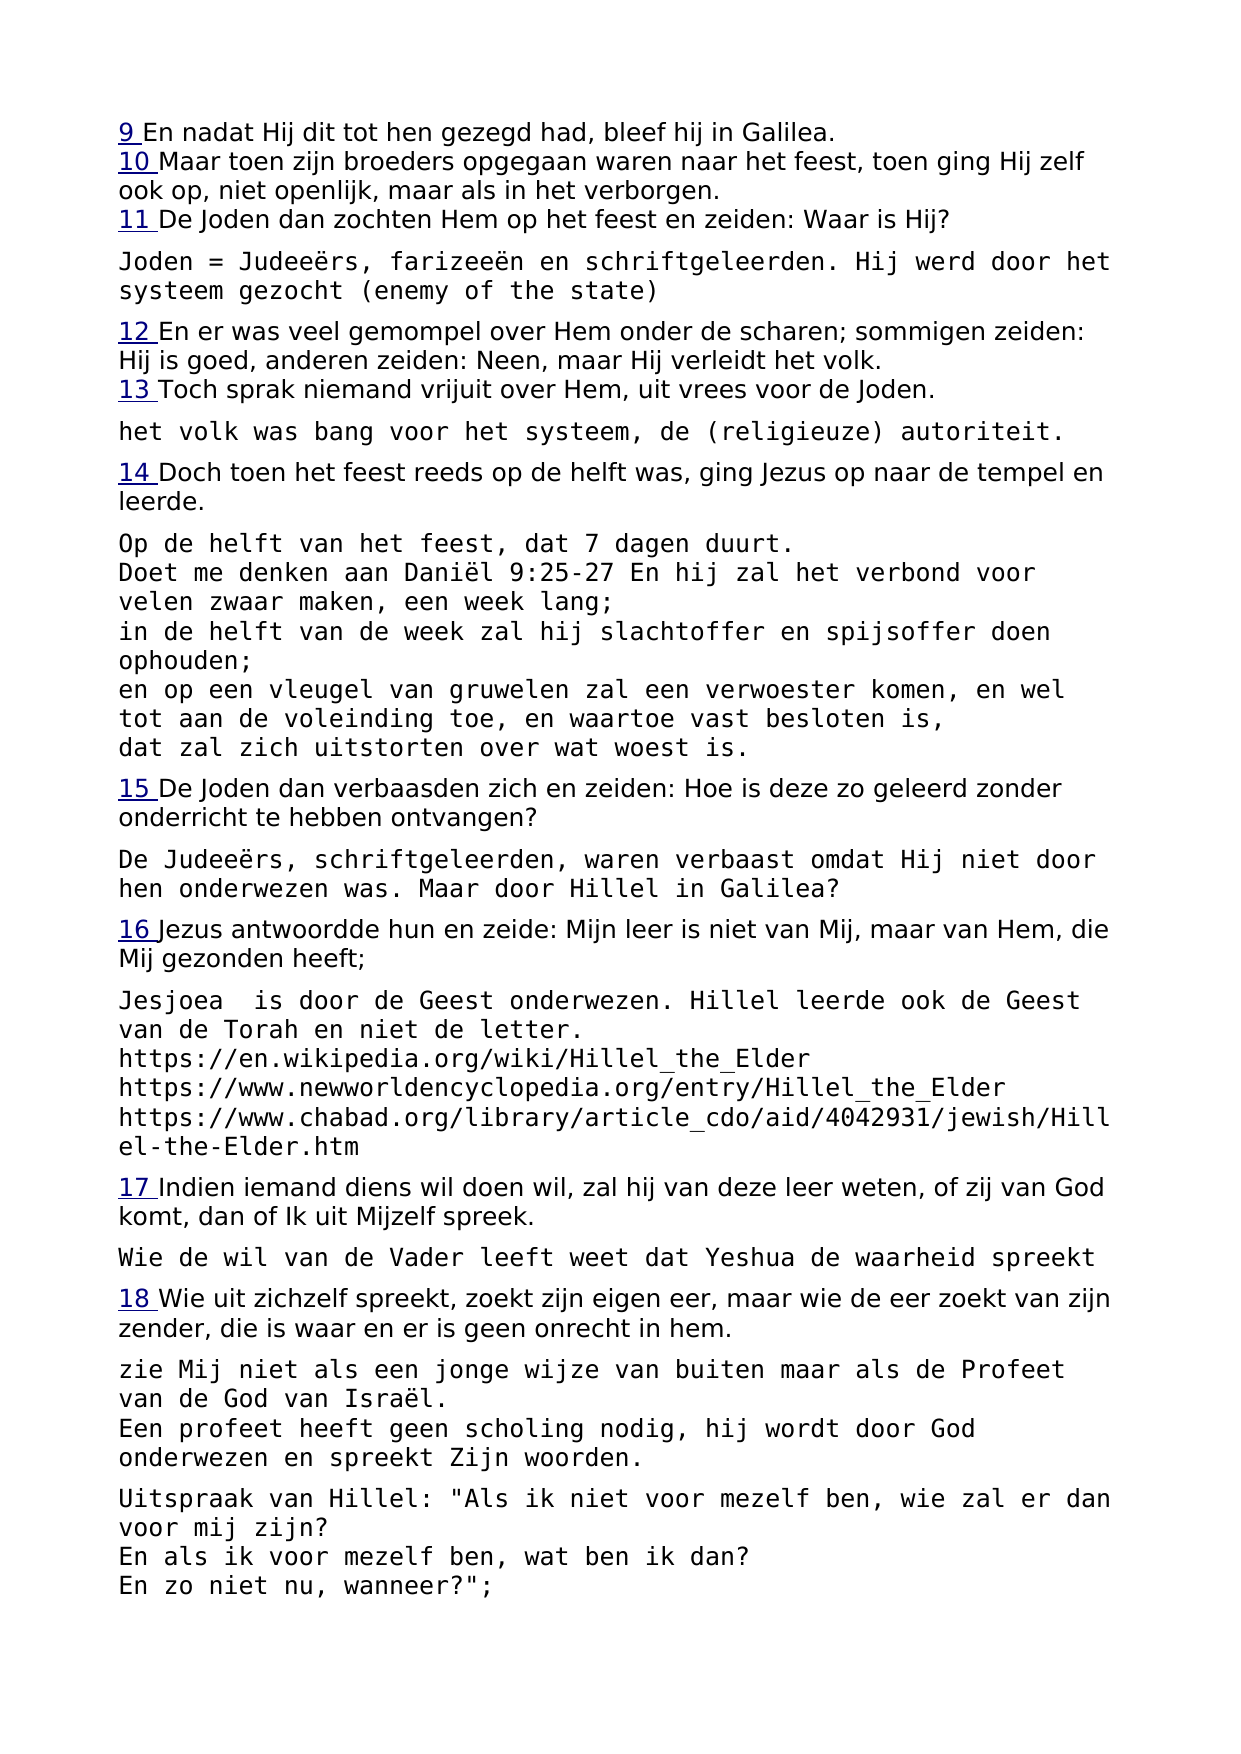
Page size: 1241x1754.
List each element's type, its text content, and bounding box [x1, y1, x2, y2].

text Joden = Judeeërs, farizeeën en schriftgeleerden. Hij werd door het systeem gezocht (enemy of the state) [118, 247, 1122, 306]
text 15 De Joden dan verbaasden zich en zeiden: Hoe is deze zo geleerd zonder onderricht te hebben ontvangen? [118, 774, 1122, 833]
text zie Mij niet als een jonge wijze van buiten maar als de Profeet van de God van Israël. Een profeet heeft geen scholing nodig, hij wordt door God onderwezen en spreekt Zijn woorden. [118, 1355, 1122, 1472]
text 16 Jezus antwoordde hun en zeide: Mijn leer is niet van Mij, maar van Hem, die Mij gezonden heeft; [118, 915, 1122, 973]
text Op de helft van het feest, dat 7 dagen duurt. Doet me denken aan Daniël 9:25-27 En hij zal het verbond voor velen zwaar maken, een week lang; in de helft van de week zal hij slachtoffer en spijsoffer doen ophouden; en op een vleugel van gruwelen zal een verwoester komen, en wel tot aan de voleinding toe, en waartoe vast besloten is, dat zal zich uitstorten over wat woest is. [118, 529, 1122, 762]
text Jesjoea is door de Geest onderwezen. Hillel leerde ook de Geest van de Torah en niet de letter. https://en.wikipedia.org/wiki/Hillel_the_Elder https://www.newworldencyclopedia.org/entry/Hillel_the_Elder https://www.chabad.org/library/article_cdo/aid/4042931/jewish/Hillel-the-Elder.htm [118, 986, 1122, 1161]
text 14 Doch toen het feest reeds op de helft was, ging Jezus op naar de tempel en leerde. [118, 458, 1122, 517]
text 18 Wie uit zichzelf spreekt, zoekt zijn eigen eer, maar wie de eer zoekt van zijn zender, die is waar en er is geen onrecht in hem. [118, 1284, 1122, 1343]
text het volk was bang voor het systeem, de (religieuze) autoriteit. [118, 417, 1122, 447]
text De Judeeërs, schriftgeleerden, waren verbaast omdat Hij niet door hen onderwezen was. Maar door Hillel in Galilea? [118, 845, 1122, 903]
text 12 En er was veel gemompel over Hem onder de scharen; sommigen zeiden: Hij is goed, anderen zeiden: Neen, maar Hij verleidt het volk. 13 Toch sprak niemand vrijuit over Hem, uit vrees voor de Joden. [118, 317, 1122, 405]
text Uitspraak van Hillel: "Als ik niet voor mezelf ben, wie zal er dan voor mij zijn? En als ik voor mezelf ben, wat ben ik dan? En zo niet nu, wanneer?"; [118, 1484, 1122, 1601]
text Wie de wil van de Vader leeft weet dat Yeshua de waarheid spreekt [118, 1244, 1122, 1273]
text 17 Indien iemand diens wil doen wil, zal hij van deze leer weten, of zij van God komt, dan of Ik uit Mijzelf spreek. [118, 1173, 1122, 1231]
text 9 En nadat Hij dit tot hen gezegd had, bleef hij in Galilea. 10 Maar toen zijn broeders opgegaan waren naar het feest, toen ging Hij zelf ook op, niet openlijk, maar als in het verborgen. 11 De Joden dan zochten Hem op het feest en zeiden: Waar is Hij? [118, 118, 1122, 235]
